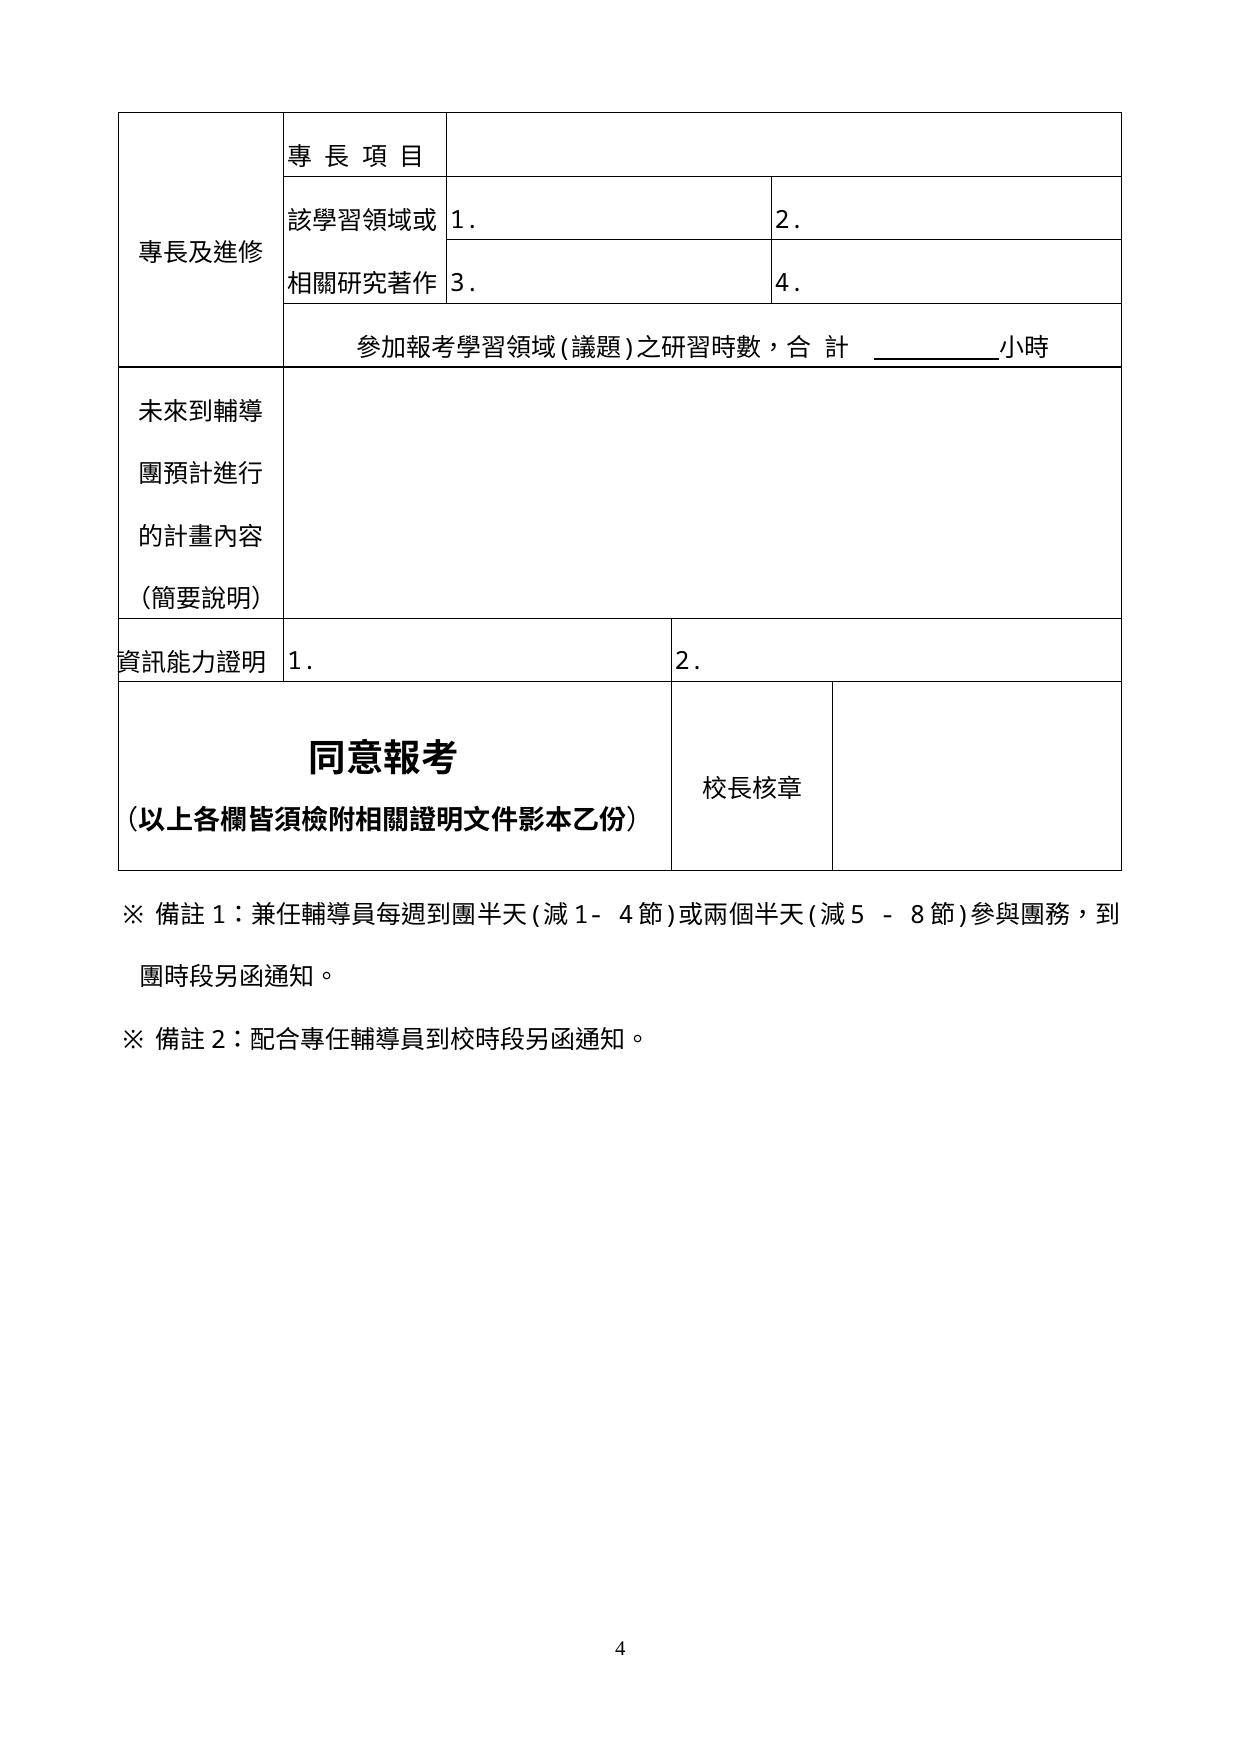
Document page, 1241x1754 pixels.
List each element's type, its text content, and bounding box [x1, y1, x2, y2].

table_cell 1. [447, 177, 771, 239]
table_cell 校長核章 [672, 682, 832, 869]
table_cell 專長及進修 [119, 113, 283, 366]
table_cell 未來到輔導 團預計進行 的計畫內容 （簡要說明） [119, 368, 283, 617]
table_cell 該學習領域或相關研究著作 [284, 177, 446, 303]
table_cell 2. [772, 177, 1121, 239]
table_cell 3. [447, 240, 771, 303]
table_cell 同意報考 （以上各欄皆須檢附相關證明文件影本乙份） [119, 682, 671, 869]
table_cell [284, 368, 1121, 617]
table_cell 參加報考學習領域(議題)之研習時數，合 計 小時 [284, 304, 1121, 366]
table_cell [833, 682, 1121, 869]
table_cell 資訊能力證明 [119, 619, 283, 681]
table_cell 4. [772, 240, 1121, 303]
list 備註2：配合專任輔導員到校時段另函通知。 [118, 996, 1122, 1058]
table_cell 專 長 項 目 [284, 113, 446, 176]
table_cell 1. [284, 619, 671, 681]
list 備註1：兼任輔導員每週到團半天(減1- 4節)或兩個半天(減5 - 8節)參與團務，到團時段另函通知。 [118, 871, 1122, 996]
table_cell [447, 113, 1121, 176]
table_cell 2. [672, 619, 1121, 681]
